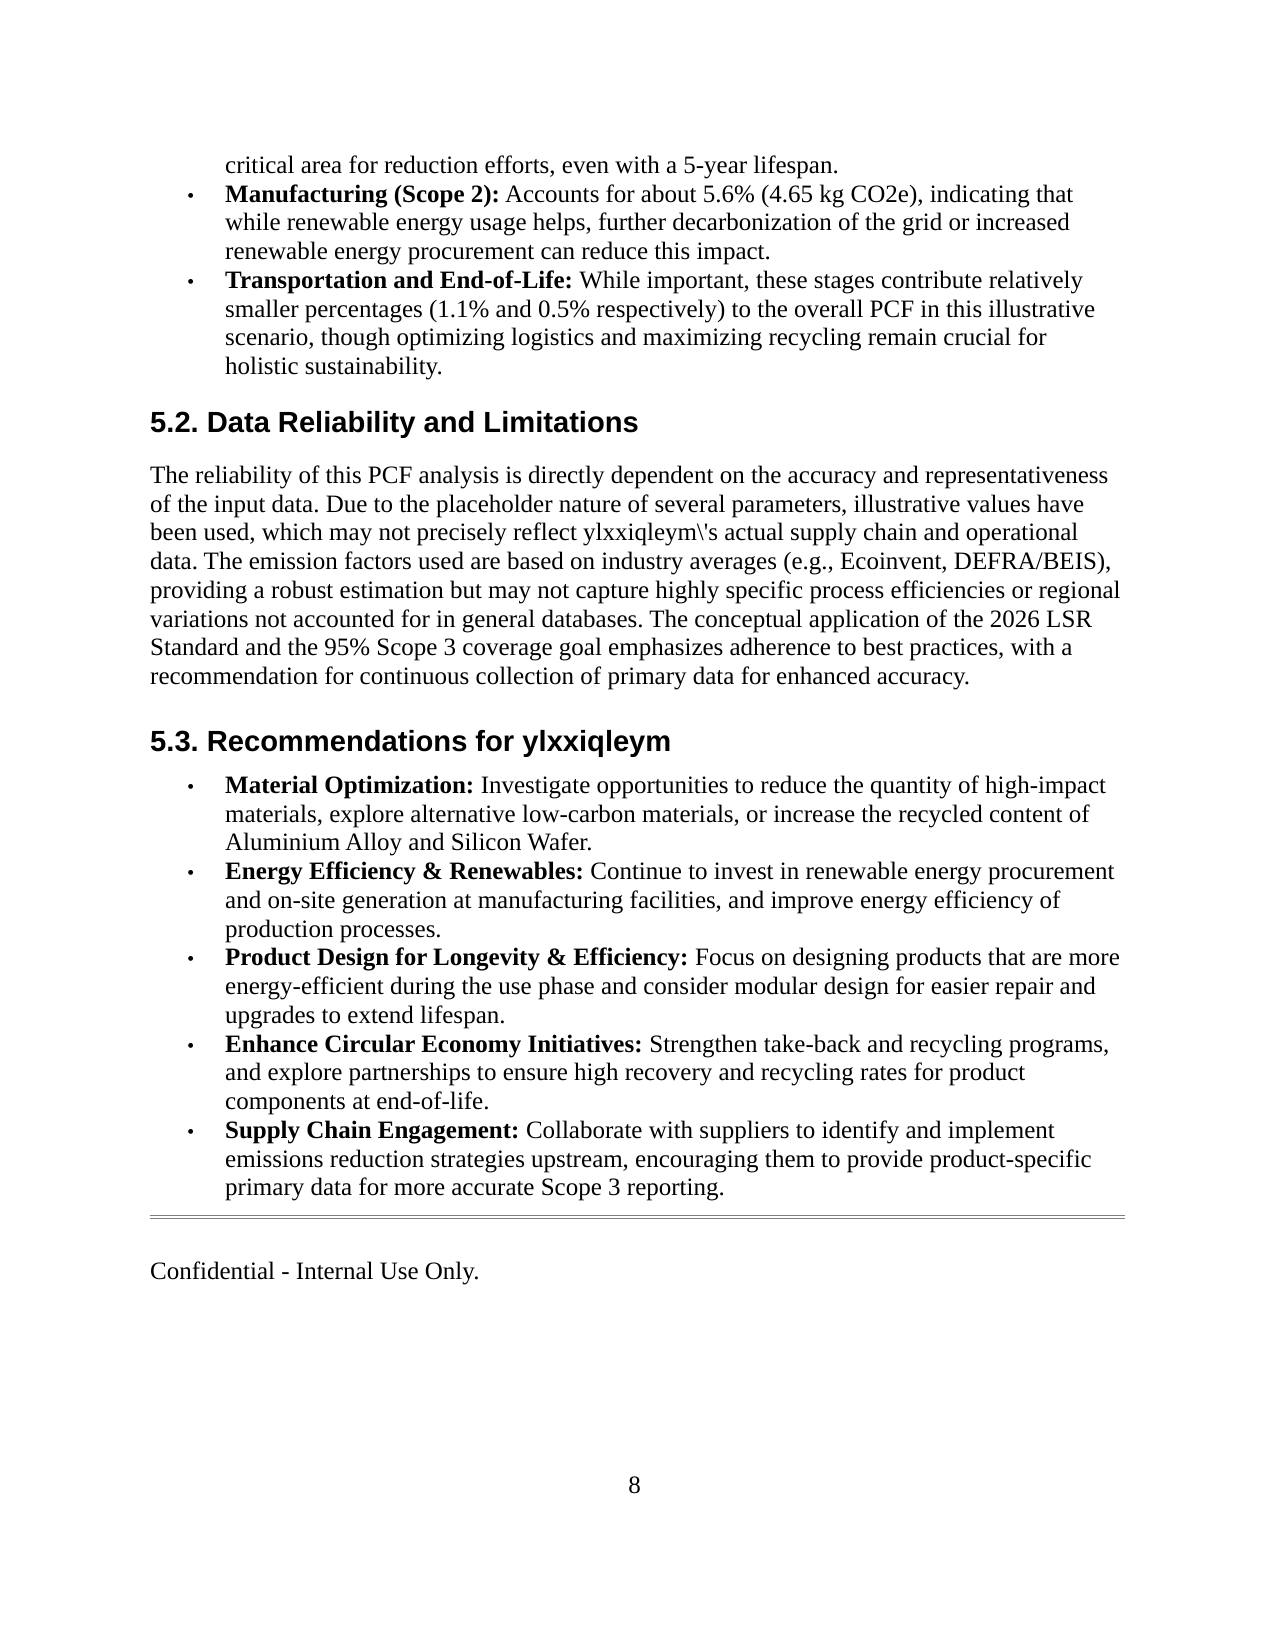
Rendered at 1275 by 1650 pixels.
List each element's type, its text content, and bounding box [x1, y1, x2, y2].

list critical area for reduction efforts, even with a 5-year lifespan. [187, 150, 1125, 179]
list Product Design for Longevity & Efficiency: Focus on designing products that are more energy-efficient during the use phase and consider modular design for easier repair and upgrades to extend lifespan. [187, 942, 1125, 1029]
subtitle 5.3. Recommendations for ylxxiqleym [150, 724, 1125, 757]
list Enhance Circular Economy Initiatives: Strengthen take-back and recycling programs, and explore partnerships to ensure high recovery and recycling rates for product components at end-of-life. [187, 1029, 1125, 1115]
text Confidential - Internal Use Only. [150, 1256, 1125, 1285]
list Manufacturing (Scope 2): Accounts for about 5.6% (4.65 kg CO2e), indicating that while renewable energy usage helps, further decarbonization of the grid or increased renewable energy procurement can reduce this impact. [187, 179, 1125, 265]
text The reliability of this PCF analysis is directly dependent on the accuracy and representativeness of the input data. Due to the placeholder nature of several parameters, illustrative values have been used, which may not precisely reflect ylxxiqleym\'s actual supply chain and operational data. The emission factors used are based on industry averages (e.g., Ecoinvent, DEFRA/BEIS), providing a robust estimation but may not capture highly specific process efficiencies or regional variations not accounted for in general databases. The conceptual application of the 2026 LSR Standard and the 95% Scope 3 coverage goal emphasizes adherence to best practices, with a recommendation for continuous collection of primary data for enhanced accuracy. [150, 460, 1125, 690]
list Energy Efficiency & Renewables: Continue to invest in renewable energy procurement and on-site generation at manufacturing facilities, and improve energy efficiency of production processes. [187, 856, 1125, 942]
subtitle 5.2. Data Reliability and Limitations [150, 405, 1125, 438]
list Supply Chain Engagement: Collaborate with suppliers to identify and implement emissions reduction strategies upstream, encouraging them to provide product-specific primary data for more accurate Scope 3 reporting. [187, 1115, 1125, 1201]
list Transportation and End-of-Life: While important, these stages contribute relatively smaller percentages (1.1% and 0.5% respectively) to the overall PCF in this illustrative scenario, though optimizing logistics and maximizing recycling remain crucial for holistic sustainability. [187, 265, 1125, 380]
list Material Optimization: Investigate opportunities to reduce the quantity of high-impact materials, explore alternative low-carbon materials, or increase the recycled content of Aluminium Alloy and Silicon Wafer. [187, 770, 1125, 856]
